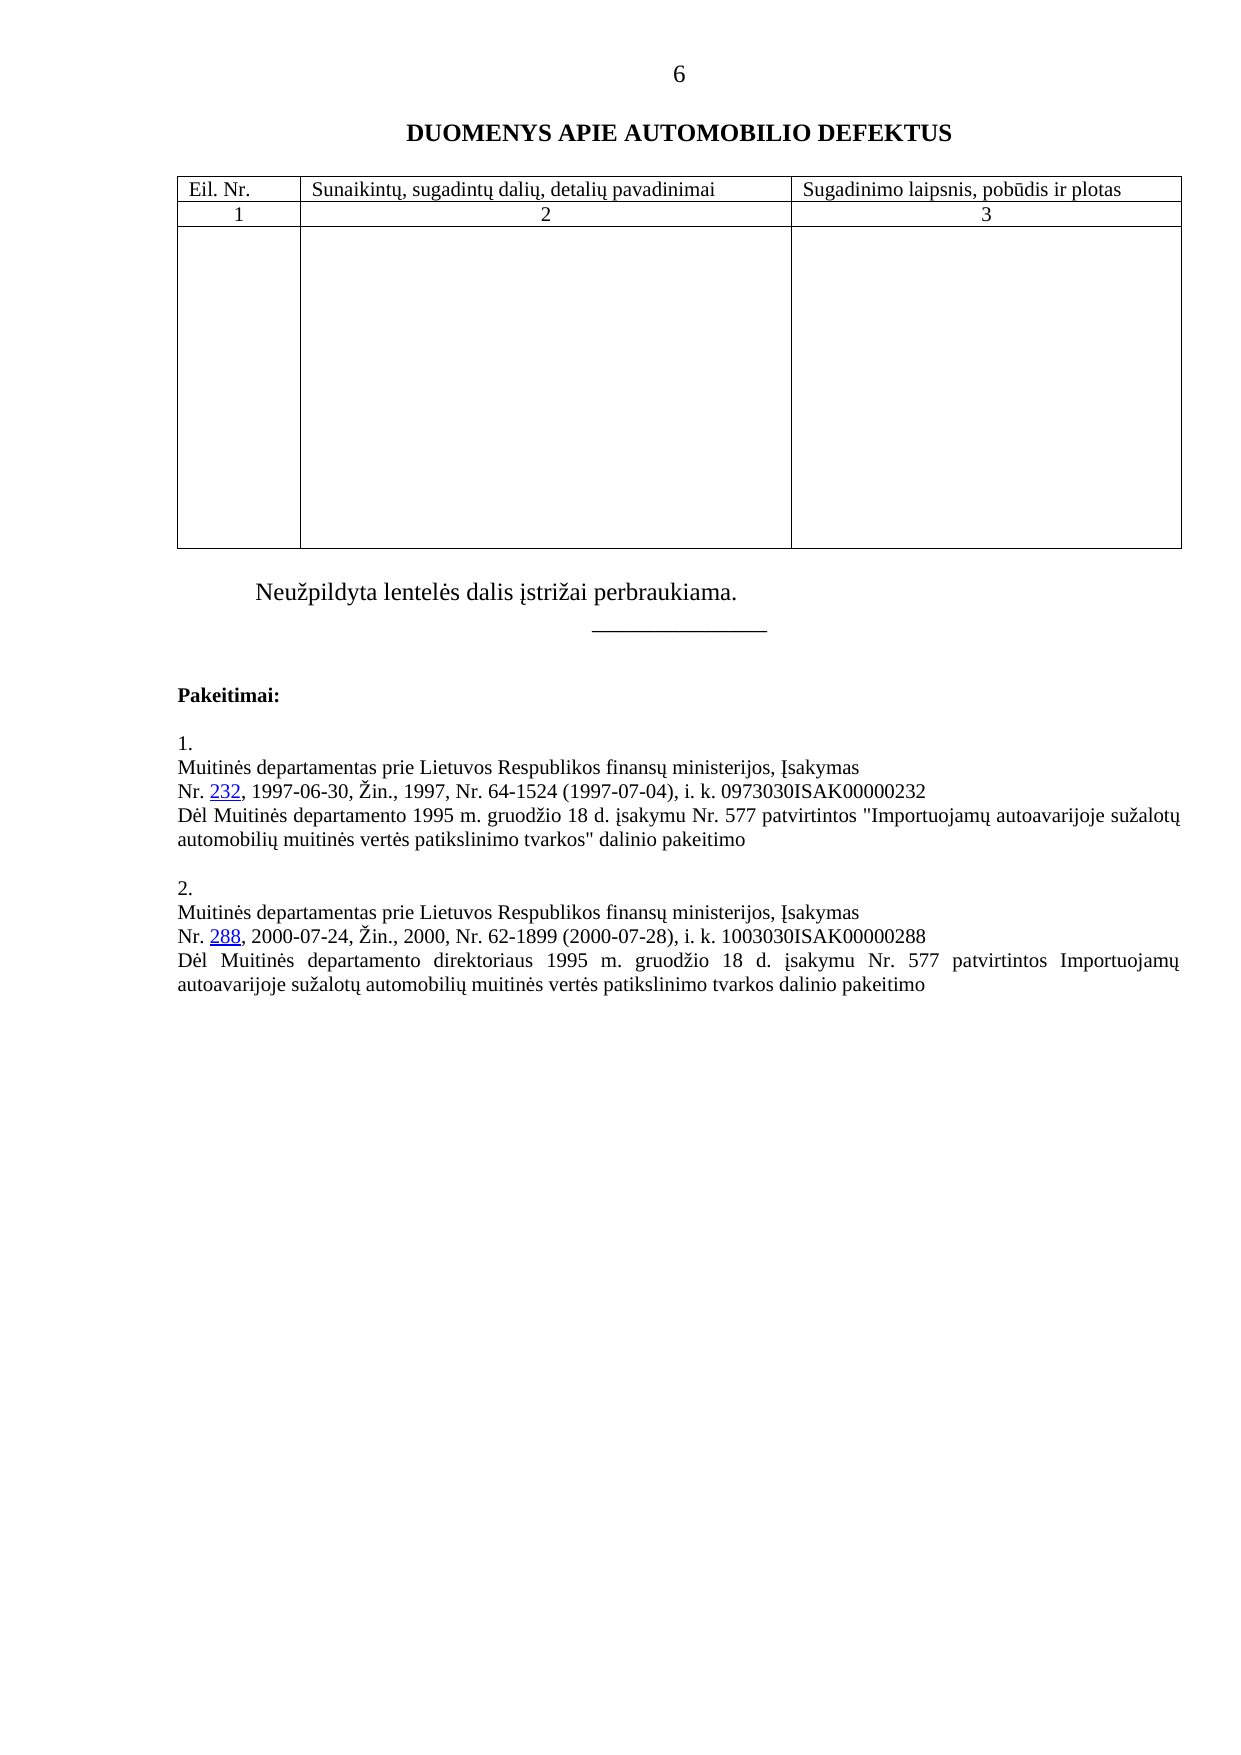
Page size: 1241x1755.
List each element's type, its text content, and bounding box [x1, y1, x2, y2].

table_header Eil. Nr. [178, 177, 300, 201]
table_cell 2 [301, 202, 791, 226]
text Nr. 232, 1997-06-30, Žin., 1997, Nr. 64-1524 (1997-07-04), i. k. 0973030ISAK00000232 [177, 779, 1181, 803]
text 1. [177, 731, 1181, 755]
text Muitinės departamentas prie Lietuvos Respublikos finansų ministerijos, Įsakymas [177, 755, 1181, 779]
text Dėl Muitinės departamento direktoriaus 1995 m. gruodžio 18 d. įsakymu Nr. 577 patvirtintos Importuojamų autoavarijoje sužalotų automobilių muitinės vertės patikslinimo tvarkos dalinio pakeitimo [177, 948, 1181, 996]
table_cell [301, 227, 791, 548]
table_header Sugadinimo laipsnis, pobūdis ir plotas [792, 177, 1181, 201]
table_cell [792, 227, 1181, 548]
text DUOMENYS APIE AUTOMOBILIO DEFEKTUS [177, 118, 1181, 147]
text Pakeitimai: [177, 683, 1181, 707]
text ______________ [177, 606, 1181, 635]
text 2. [177, 876, 1181, 899]
text Neužpildyta lentelės dalis įstrižai perbraukiama. [177, 577, 1181, 606]
text Dėl Muitinės departamento 1995 m. gruodžio 18 d. įsakymu Nr. 577 patvirtintos "Importuojamų autoavarijoje sužalotų automobilių muitinės vertės patikslinimo tvarkos" dalinio pakeitimo [177, 803, 1181, 851]
text Muitinės departamentas prie Lietuvos Respublikos finansų ministerijos, Įsakymas [177, 899, 1181, 924]
table_header Sunaikintų, sugadintų dalių, detalių pavadinimai [301, 177, 791, 201]
table_cell 1 [178, 202, 300, 226]
text Nr. 288, 2000-07-24, Žin., 2000, Nr. 62-1899 (2000-07-28), i. k. 1003030ISAK00000288 [177, 924, 1181, 948]
table_cell 3 [792, 202, 1181, 226]
table_cell [178, 227, 300, 548]
